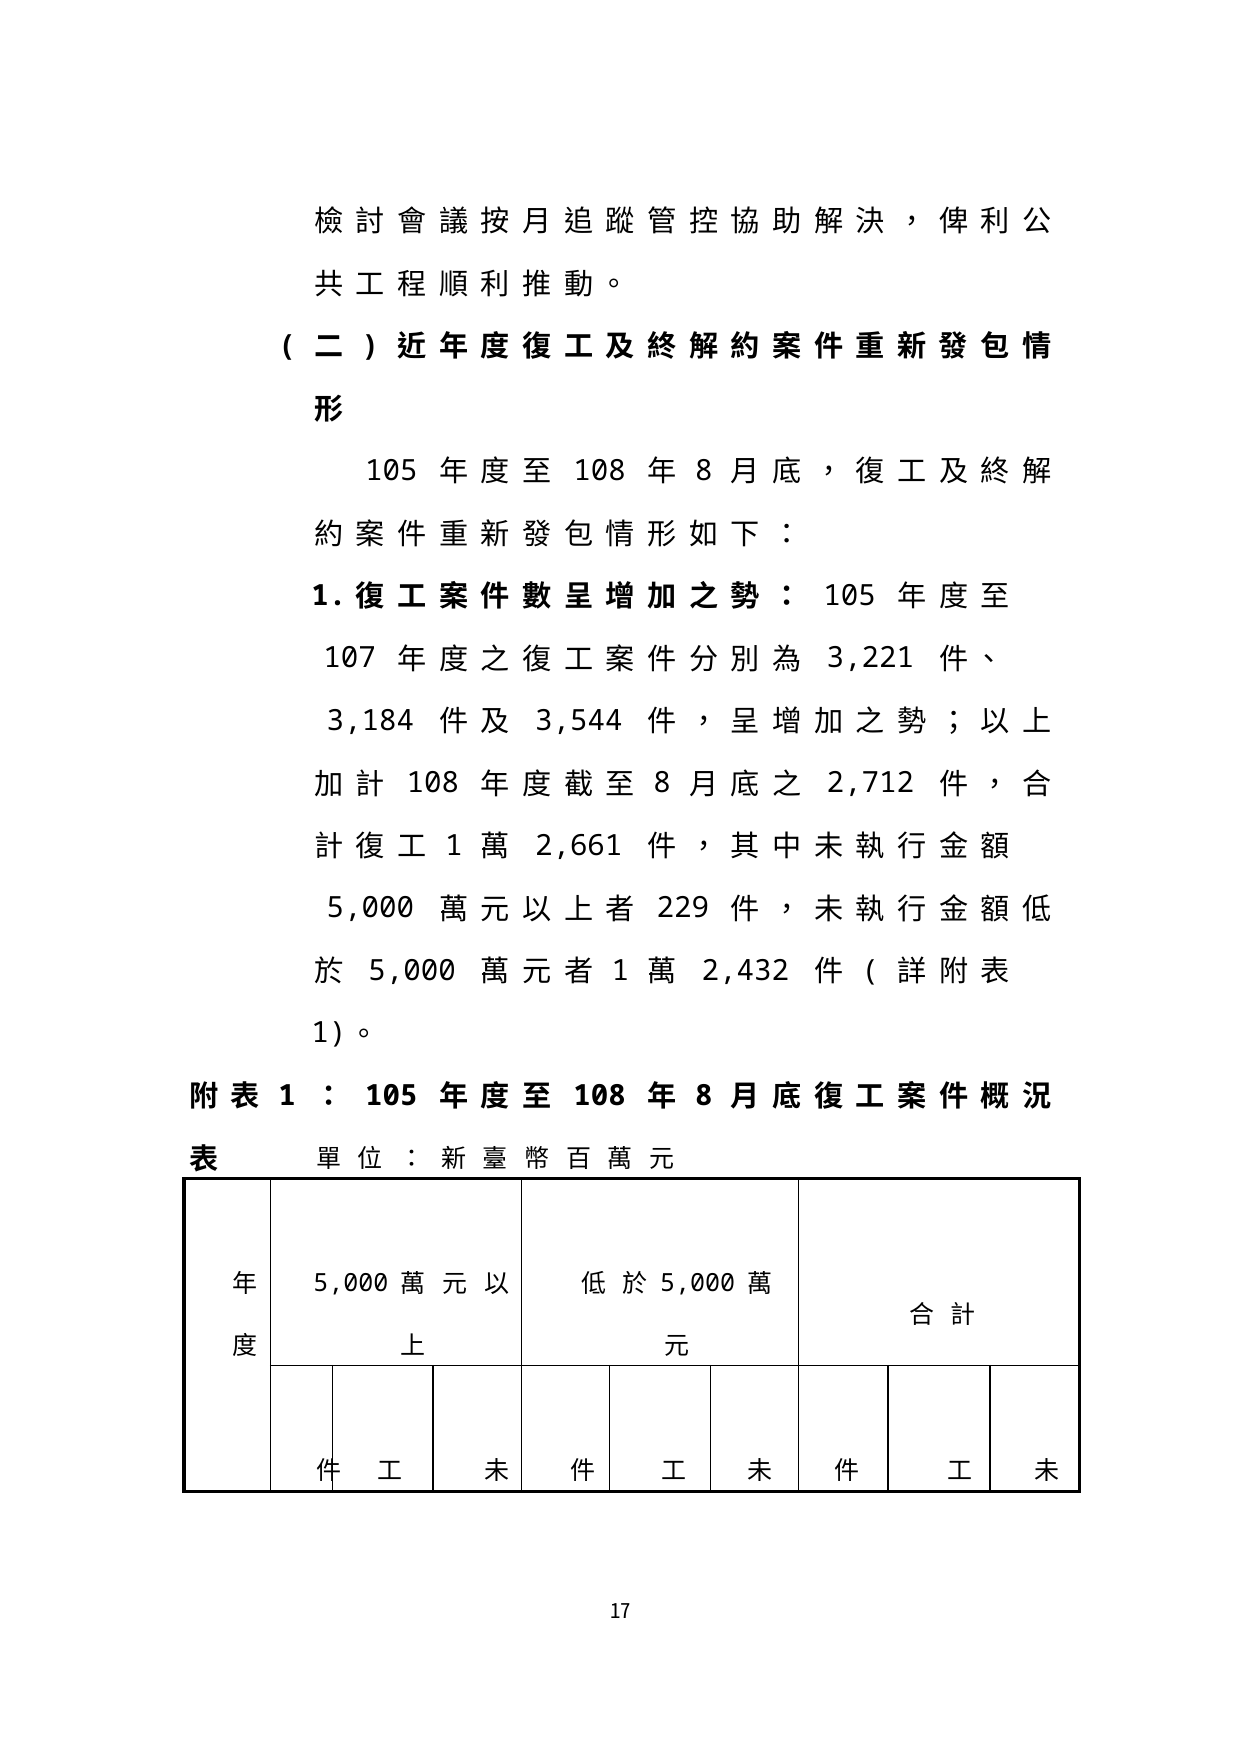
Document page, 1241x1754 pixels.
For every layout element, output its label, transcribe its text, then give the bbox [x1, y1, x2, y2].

text 1.復工案件數呈增加之勢：105年度至107年度之復工案件分別為3,221件、3,184件及3,544件，呈增加之勢；以上加計108年度截至8月底之2,712件，合計復工1萬2,661件，其中未執行金額5,000萬元以上者229件，未執行金額低於5,000萬元者1萬2,432件(詳附表1)。 [271, 552, 1058, 1052]
table_cell 工程 總價 [333, 1366, 432, 1490]
table_cell 工 [889, 1366, 989, 1490]
table_header 年度 [186, 1180, 270, 1490]
table_cell 件 [522, 1366, 609, 1490]
table_cell 件 [799, 1366, 887, 1490]
text 105年度至108年8月底，復工及終解約案件重新發包情形如下： [271, 427, 1058, 552]
table_cell 未 [711, 1366, 798, 1490]
text (二)近年度復工及終解約案件重新發包情形 [242, 302, 1058, 427]
table_cell 未 [434, 1366, 521, 1490]
table_header 合計 [799, 1180, 1078, 1365]
table_cell 工 [610, 1366, 710, 1490]
table_cell 件數 [271, 1366, 332, 1490]
table_header 5,000萬元以上 [271, 1180, 521, 1365]
text 附表1：105年度至108年8月底復工案件概況表 單位：新臺幣百萬元 [183, 1052, 1058, 1177]
text 檢討會議按月追蹤管控協助解決，俾利公共工程順利推動。 [271, 177, 1058, 302]
table_header 低於5,000萬元 [522, 1180, 798, 1365]
table_cell 未 [991, 1366, 1078, 1490]
